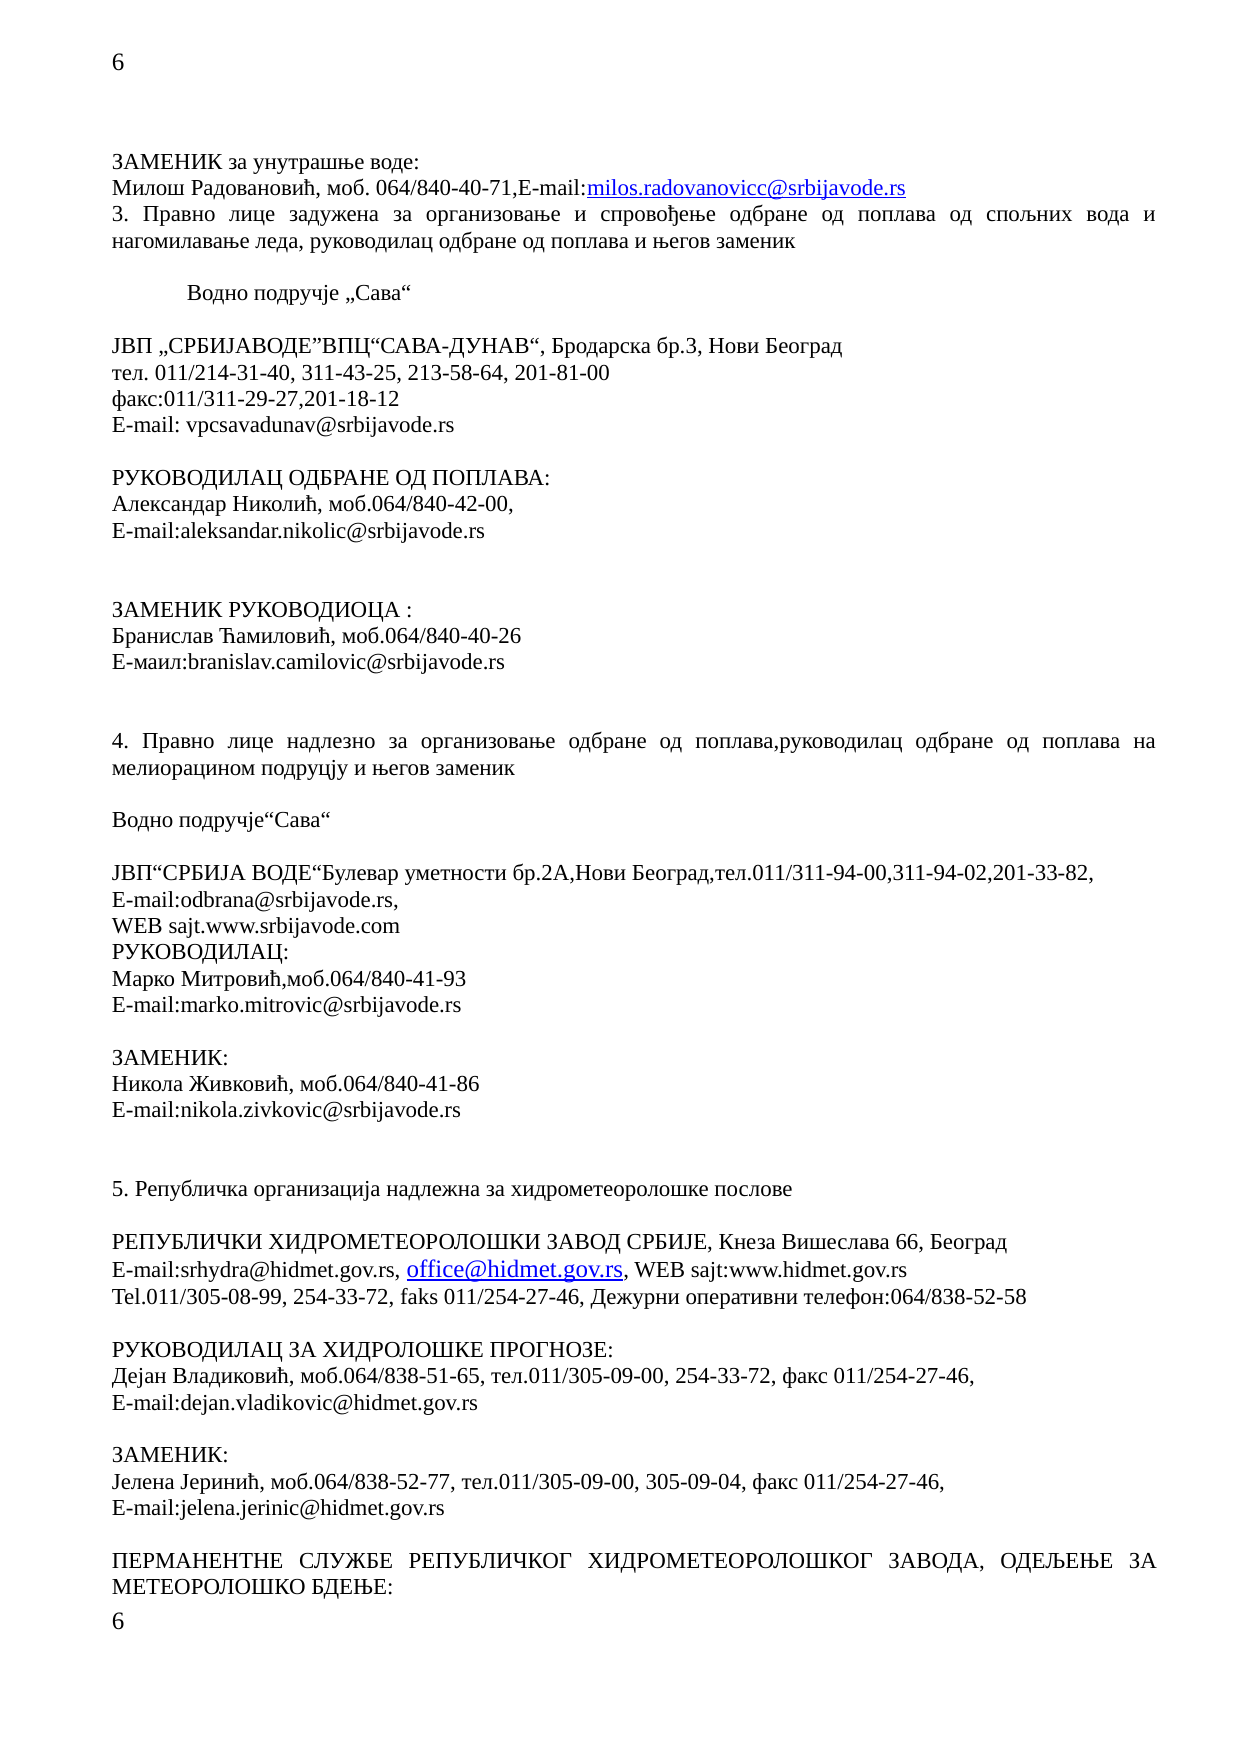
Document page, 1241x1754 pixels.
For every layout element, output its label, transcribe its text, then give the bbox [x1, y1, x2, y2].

text 5. Републичка организација надлежна за хидрометеоролошке послове [112, 1176, 1158, 1202]
text WEB sajt.www.srbijavode.com [112, 912, 1158, 938]
text Дејан Владиковић, моб.064/838-51-65, тел.011/305-09-00, 254-33-72, факс 011/254-27-46, [112, 1362, 1158, 1389]
text Е-mail:aleksandar.nikolic@srbijavode.rs [112, 517, 1158, 543]
text Водно подручје“Сава“ [112, 807, 1158, 833]
text Јелена Јеринић, моб.064/838-52-77, тел.011/305-09-00, 305-09-04, факс 011/254-27-46, [112, 1468, 1158, 1494]
text Милoш Радовановић, моб. 064/840-40-71,E-mail:milos.radovanovicc@srbijavode.rs [112, 174, 1158, 200]
text РУКОВОДИЛАЦ ОДБРАНЕ ОД ПОПЛАВА: [112, 464, 1158, 490]
text ЗАМЕНИК за унутрашње воде: [112, 148, 1158, 174]
text РЕПУБЛИЧКИ ХИДРОМЕТЕОРОЛОШКИ ЗАВОД СРБИЈЕ, Кнеза Вишеслава 66, Београд [112, 1228, 1158, 1254]
text ЗАМЕНИК: [112, 1044, 1158, 1070]
text ЈВП“СРБИЈА ВОДЕ“Булевар уметности бр.2А,Нови Београд,тел.011/311-94-00,311-94-02,201-33-82, [112, 859, 1158, 886]
text Александар Николић, моб.064/840-42-00, [112, 490, 1158, 517]
text Е-mail:jelena.jerinic@hidmet.gov.rs [112, 1494, 1158, 1521]
text Бранислав Ћамиловић, моб.064/840-40-26 [112, 622, 1158, 648]
text Е-mail:dejan.vladikovic@hidmet.gov.rs [112, 1389, 1158, 1415]
text Марко Митровић,моб.064/840-41-93 [112, 965, 1158, 991]
text ЗАМЕНИК РУКОВОДИОЦА : [112, 596, 1158, 622]
text Водно подручје „Сава“ [112, 279, 1158, 306]
text Е-mail:nikola.zivkovic@srbijavode.rs [112, 1096, 1158, 1123]
text 4. Правно лице надлезно за организовање одбране од поплава,руководилац одбране од поплава на мелиорацином подруцју и његов заменик [112, 727, 1158, 780]
text E-mail:odbrana@srbijavode.rs, [112, 886, 1158, 912]
text Никола Живковић, моб.064/840-41-86 [112, 1070, 1158, 1096]
text Tel.011/305-08-99, 254-33-72, faks 011/254-27-46, Дежурни оперативни телефон:064/838-52-58 [112, 1283, 1158, 1310]
text ЗАМЕНИК: [112, 1441, 1158, 1468]
text РУКОВОДИЛАЦ: [112, 938, 1158, 965]
text 3. Правно лице задужена за организовање и спровођење одбране од поплава од спољних вода и нагомилавање леда, руководилац одбране од поплава и његов заменик [112, 200, 1158, 253]
text Е-mail:srhydra@hidmet.gov.rs, office@hidmet.gov.rs, WEB sajt:www.hidmet.gov.rs [112, 1254, 1158, 1283]
text E-mail: vpcsavadunav@srbijavode.rs [112, 411, 1158, 438]
text РУКОВОДИЛАЦ ЗА ХИДРОЛОШКЕ ПРОГНОЗЕ: [112, 1336, 1158, 1362]
text Е-mail:marko.mitrovic@srbijavode.rs [112, 991, 1158, 1017]
text Е-маил:branislav.camilovic@srbijavode.rs [112, 648, 1158, 675]
text ЈВП „СРБИЈАВОДЕ”ВПЦ“САВА-ДУНАВ“, Бродарска бр.3, Нови Београд [112, 332, 1158, 358]
text факс:011/311-29-27,201-18-12 [112, 385, 1158, 411]
text ПЕРМАНЕНТНЕ СЛУЖБЕ РЕПУБЛИЧКОГ ХИДРОМЕТЕОРОЛОШКОГ ЗАВОДА, ОДЕЉЕЊЕ ЗА МЕТЕОРОЛОШКО БДЕЊЕ: [112, 1547, 1158, 1599]
text тел. 011/214-31-40, 311-43-25, 213-58-64, 201-81-00 [112, 358, 1158, 385]
